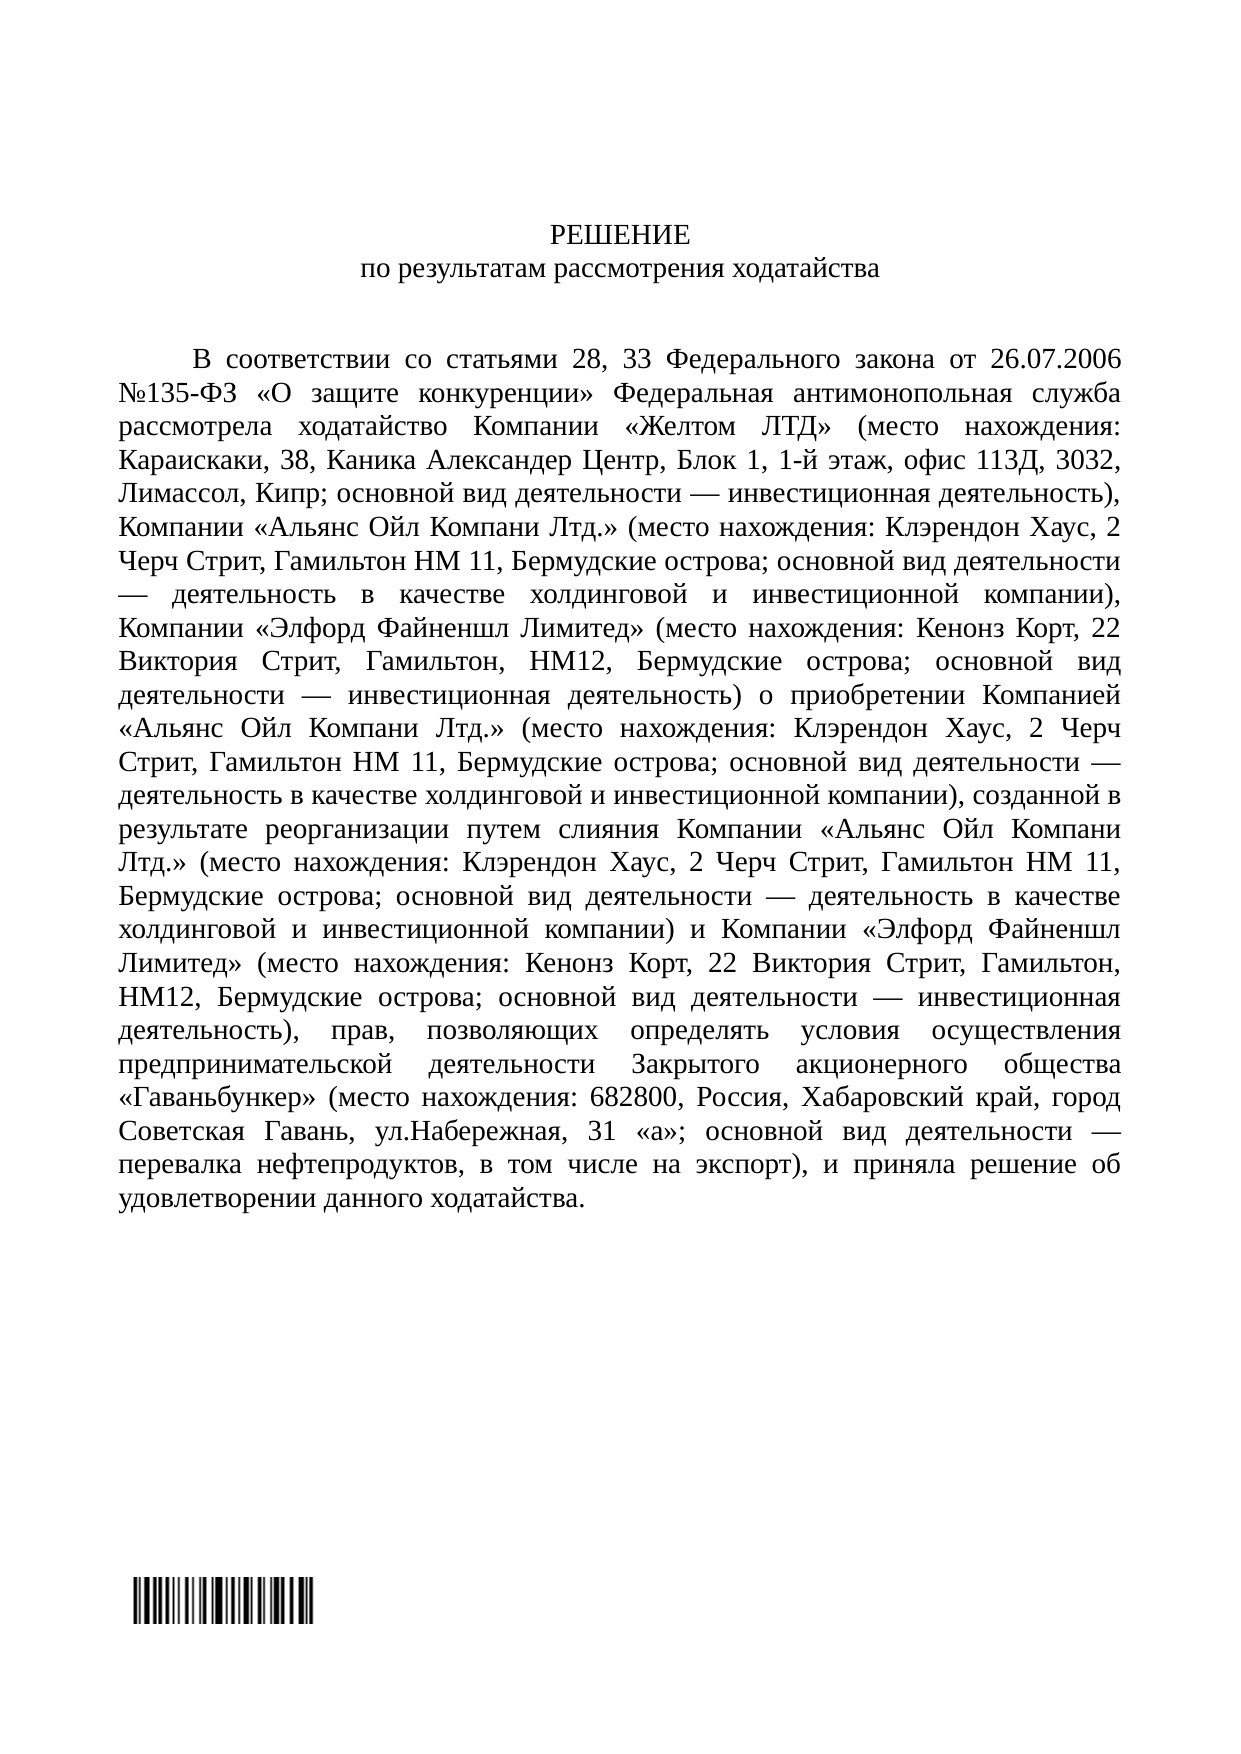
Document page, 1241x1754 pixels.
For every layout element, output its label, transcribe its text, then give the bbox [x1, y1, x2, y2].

picture [118, 1577, 331, 1624]
text по результатам рассмотрения ходатайства [118, 250, 1122, 284]
text РЕШЕНИЕ [118, 217, 1122, 250]
text В соответствии со статьями 28, 33 Федерального закона от 26.07.2006 №135-ФЗ «О защите конкуренции» Федеральная антимонопольная служба рассмотрела ходатайство Компании «Желтом ЛТД» (место нахождения: Караискаки, 38, Каника Александер Центр, Блок 1, 1-й этаж, офис 113Д, 3032, Лимассол, Кипр; основной вид деятельности — инвестиционная деятельность), Компании «Альянс Ойл Компани Лтд.» (место нахождения: Клэрендон Хаус, 2 Черч Стрит, Гамильтон НМ 11, Бермудские острова; основной вид деятельности — деятельность в качестве холдинговой и инвестиционной компании), Компании «Элфорд Файненшл Лимитед» (место нахождения: Кенонз Корт, 22 Виктория Стрит, Гамильтон, НМ12, Бермудские острова; основной вид деятельности — инвестиционная деятельность) о приобретении Компанией «Альянс Ойл Компани Лтд.» (место нахождения: Клэрендон Хаус, 2 Черч Стрит, Гамильтон НМ 11, Бермудские острова; основной вид деятельности — деятельность в качестве холдинговой и инвестиционной компании), созданной в результате реорганизации путем слияния Компании «Альянс Ойл Компани Лтд.» (место нахождения: Клэрендон Хаус, 2 Черч Стрит, Гамильтон НМ 11, Бермудские острова; основной вид деятельности — деятельность в качестве холдинговой и инвестиционной компании) и Компании «Элфорд Файненшл Лимитед» (место нахождения: Кенонз Корт, 22 Виктория Стрит, Гамильтон, НМ12, Бермудские острова; основной вид деятельности — инвестиционная деятельность), прав, позволяющих определять условия осуществления предпринимательской деятельности Закрытого акционерного общества «Гаваньбункер» (место нахождения: 682800, Россия, Хабаровский край, город Советская Гавань, ул.Набережная, 31 «а»; основной вид деятельности — перевалка нефтепродуктов, в том числе на экспорт), и приняла решение об удовлетворении данного ходатайства. [118, 341, 1122, 1213]
